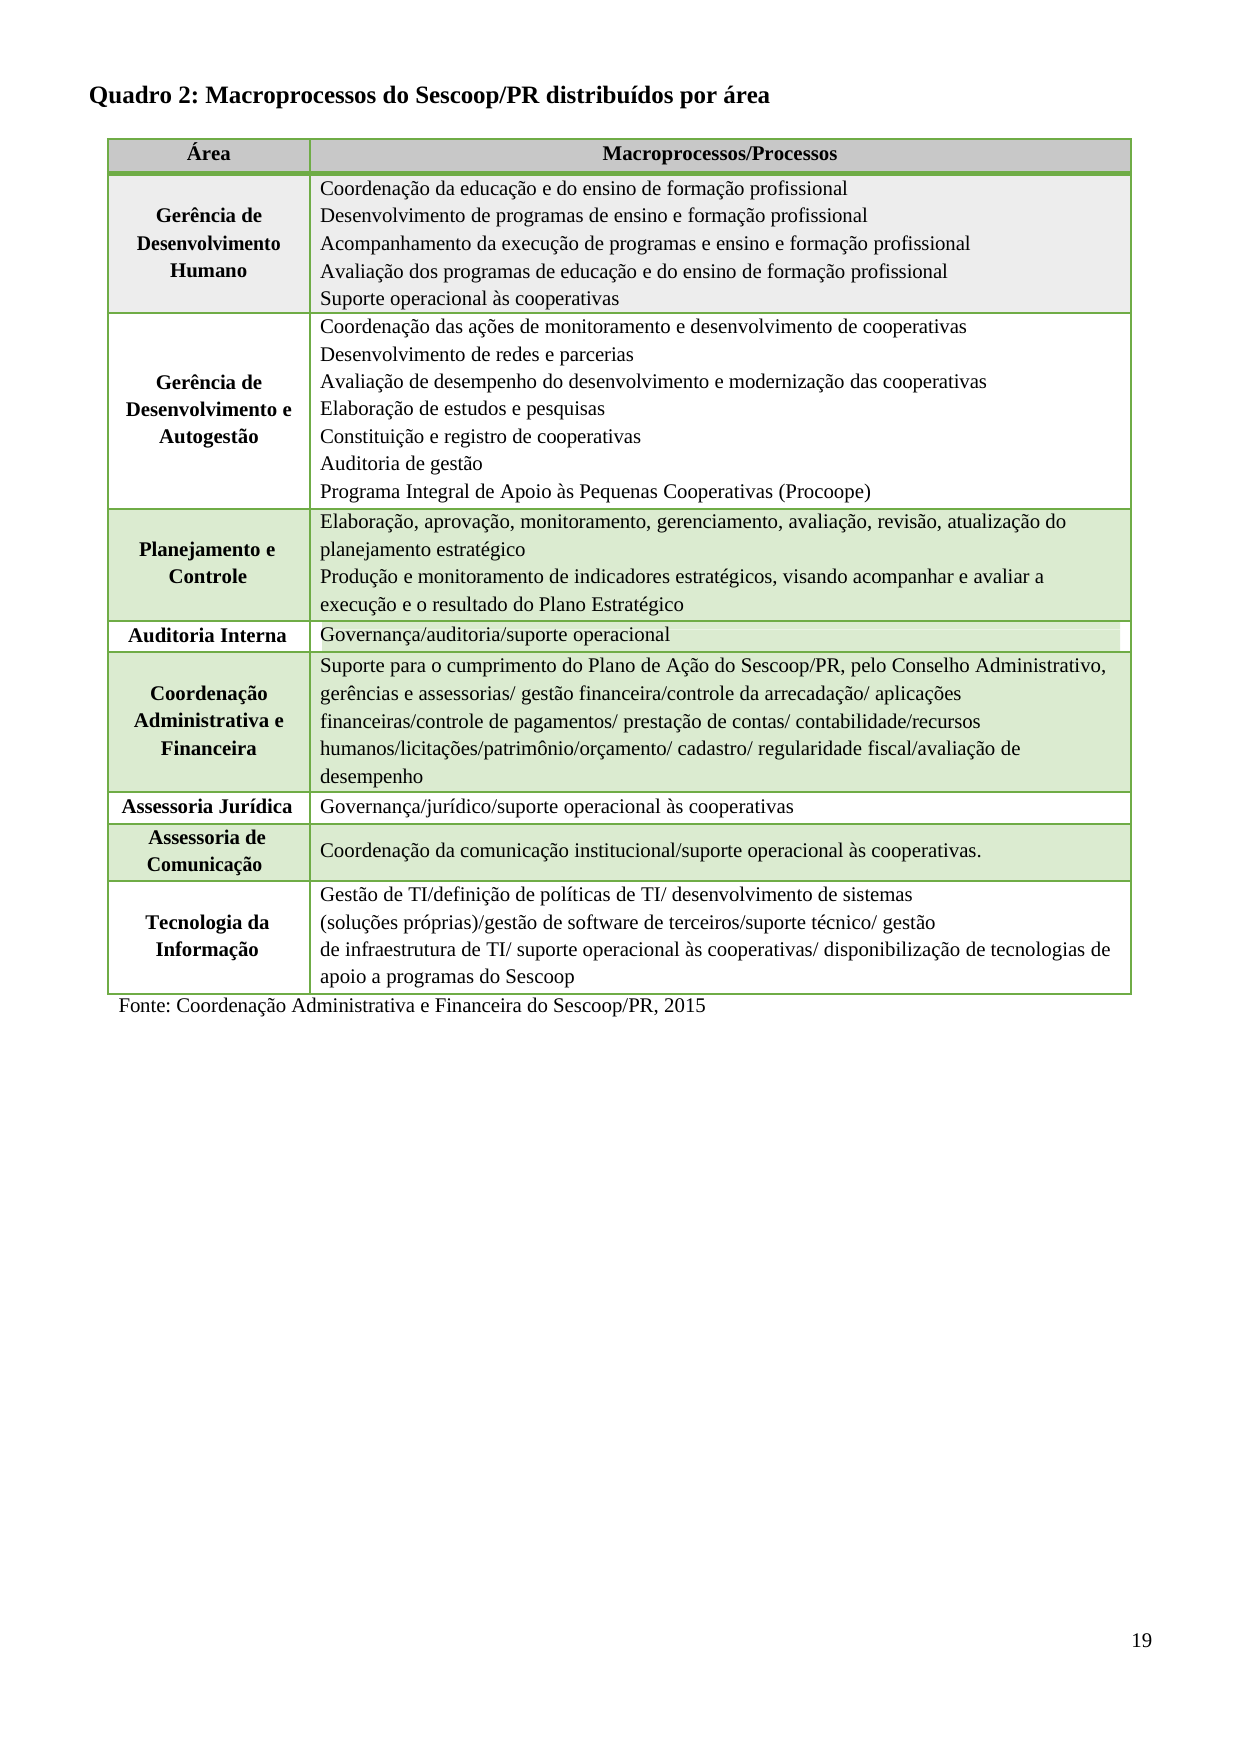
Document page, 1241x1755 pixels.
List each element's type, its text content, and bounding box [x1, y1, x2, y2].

text Quadro 2: Macroprocessos do Sescoop/PR distribuídos por área [89, 80, 1163, 109]
table_cell Coordenação da comunicação institucional/suporte operacional às cooperativas. [311, 825, 1130, 880]
table_cell Assessoria de Comunicação [109, 825, 309, 880]
table_cell Auditoria Interna [109, 622, 309, 651]
table_cell Gestão de TI/definição de políticas de TI/ desenvolvimento de sistemas (soluções próprias)/gestão de software de terceiros/suporte técnico/ gestão de infraestrutura de TI/ suporte operacional às cooperativas/ disponibilização de tecnologias de apoio a programas do Sescoop [311, 882, 1130, 992]
text Fonte: Coordenação Administrativa e Financeira do Sescoop/PR, 2015 [118, 994, 1163, 1018]
table_cell Elaboração, aprovação, monitoramento, gerenciamento, avaliação, revisão, atualização do planejamento estratégico Produção e monitoramento de indicadores estratégicos, visando acompanhar e avaliar a execução e o resultado do Plano Estratégico [311, 510, 1130, 620]
table_cell Gerência de Desenvolvimento Humano [109, 176, 309, 312]
table_header Macroprocessos/Processos [311, 140, 1130, 171]
table_cell Gerência de Desenvolvimento e Autogestão [109, 314, 309, 507]
table_cell Tecnologia da Informação [109, 882, 309, 992]
table_cell Coordenação Administrativa e Financeira [109, 653, 309, 791]
table_cell Planejamento e Controle [109, 510, 309, 620]
table_cell Governança/jurídico/suporte operacional às cooperativas [311, 793, 1130, 823]
table_cell Coordenação das ações de monitoramento e desenvolvimento de cooperativas Desenvolvimento de redes e parcerias Avaliação de desempenho do desenvolvimento e modernização das cooperativas Elaboração de estudos e pesquisas Constituição e registro de cooperativas Auditoria de gestão Programa Integral de Apoio às Pequenas Cooperativas (Procoope) [311, 314, 1130, 507]
table_header Área [109, 140, 309, 171]
table_cell Assessoria Jurídica [109, 793, 309, 823]
